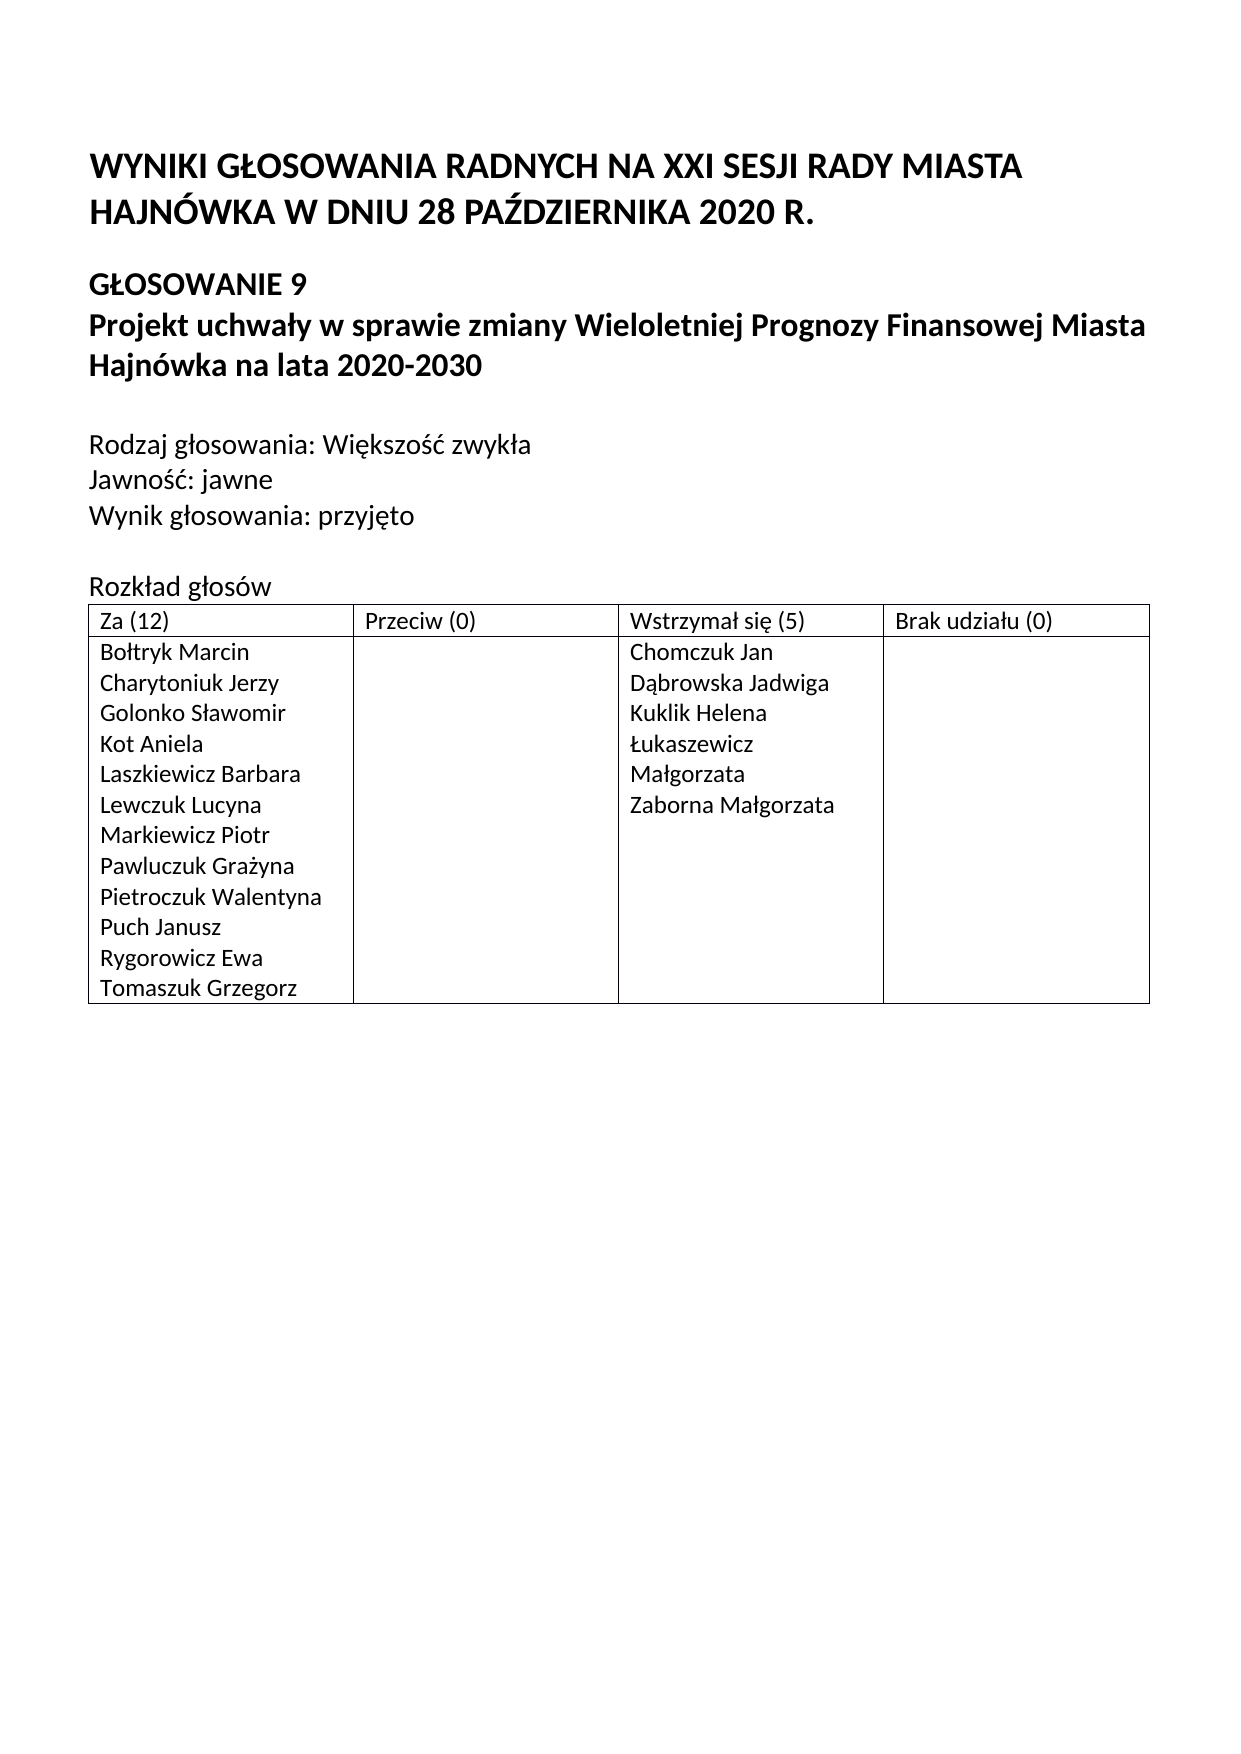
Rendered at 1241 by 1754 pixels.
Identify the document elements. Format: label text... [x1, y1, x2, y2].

table_cell [884, 637, 1149, 1003]
table_cell Chomczuk Jan Dąbrowska Jadwiga Kuklik Helena Łukaszewicz Małgorzata Zaborna Małgorzata [619, 637, 883, 1003]
table_header Przeciw (0) [354, 605, 618, 636]
table_header Za (12) [89, 605, 353, 636]
table_cell Bołtryk Marcin Charytoniuk Jerzy Golonko Sławomir Kot Aniela Laszkiewicz Barbara Lewczuk Lucyna Markiewicz Piotr Pawluczuk Grażyna Pietroczuk Walentyna Puch Janusz Rygorowicz Ewa Tomaszuk Grzegorz [89, 637, 353, 1003]
text Wynik głosowania: przyjęto [88, 497, 1152, 533]
table_cell [354, 637, 618, 1003]
table_header Wstrzymał się (5) [619, 605, 883, 636]
text Jawność: jawne [88, 461, 1152, 497]
subtitle GŁOSOWANIE 9 [88, 263, 1152, 304]
table_header Brak udziału (0) [884, 605, 1149, 636]
subtitle Projekt uchwały w sprawie zmiany Wieloletniej Prognozy Finansowej Miasta Hajnówka na lata 2020-2030 [88, 304, 1152, 385]
text Rodzaj głosowania: Większość zwykła [88, 426, 1152, 461]
text Rozkład głosów [88, 568, 1152, 604]
